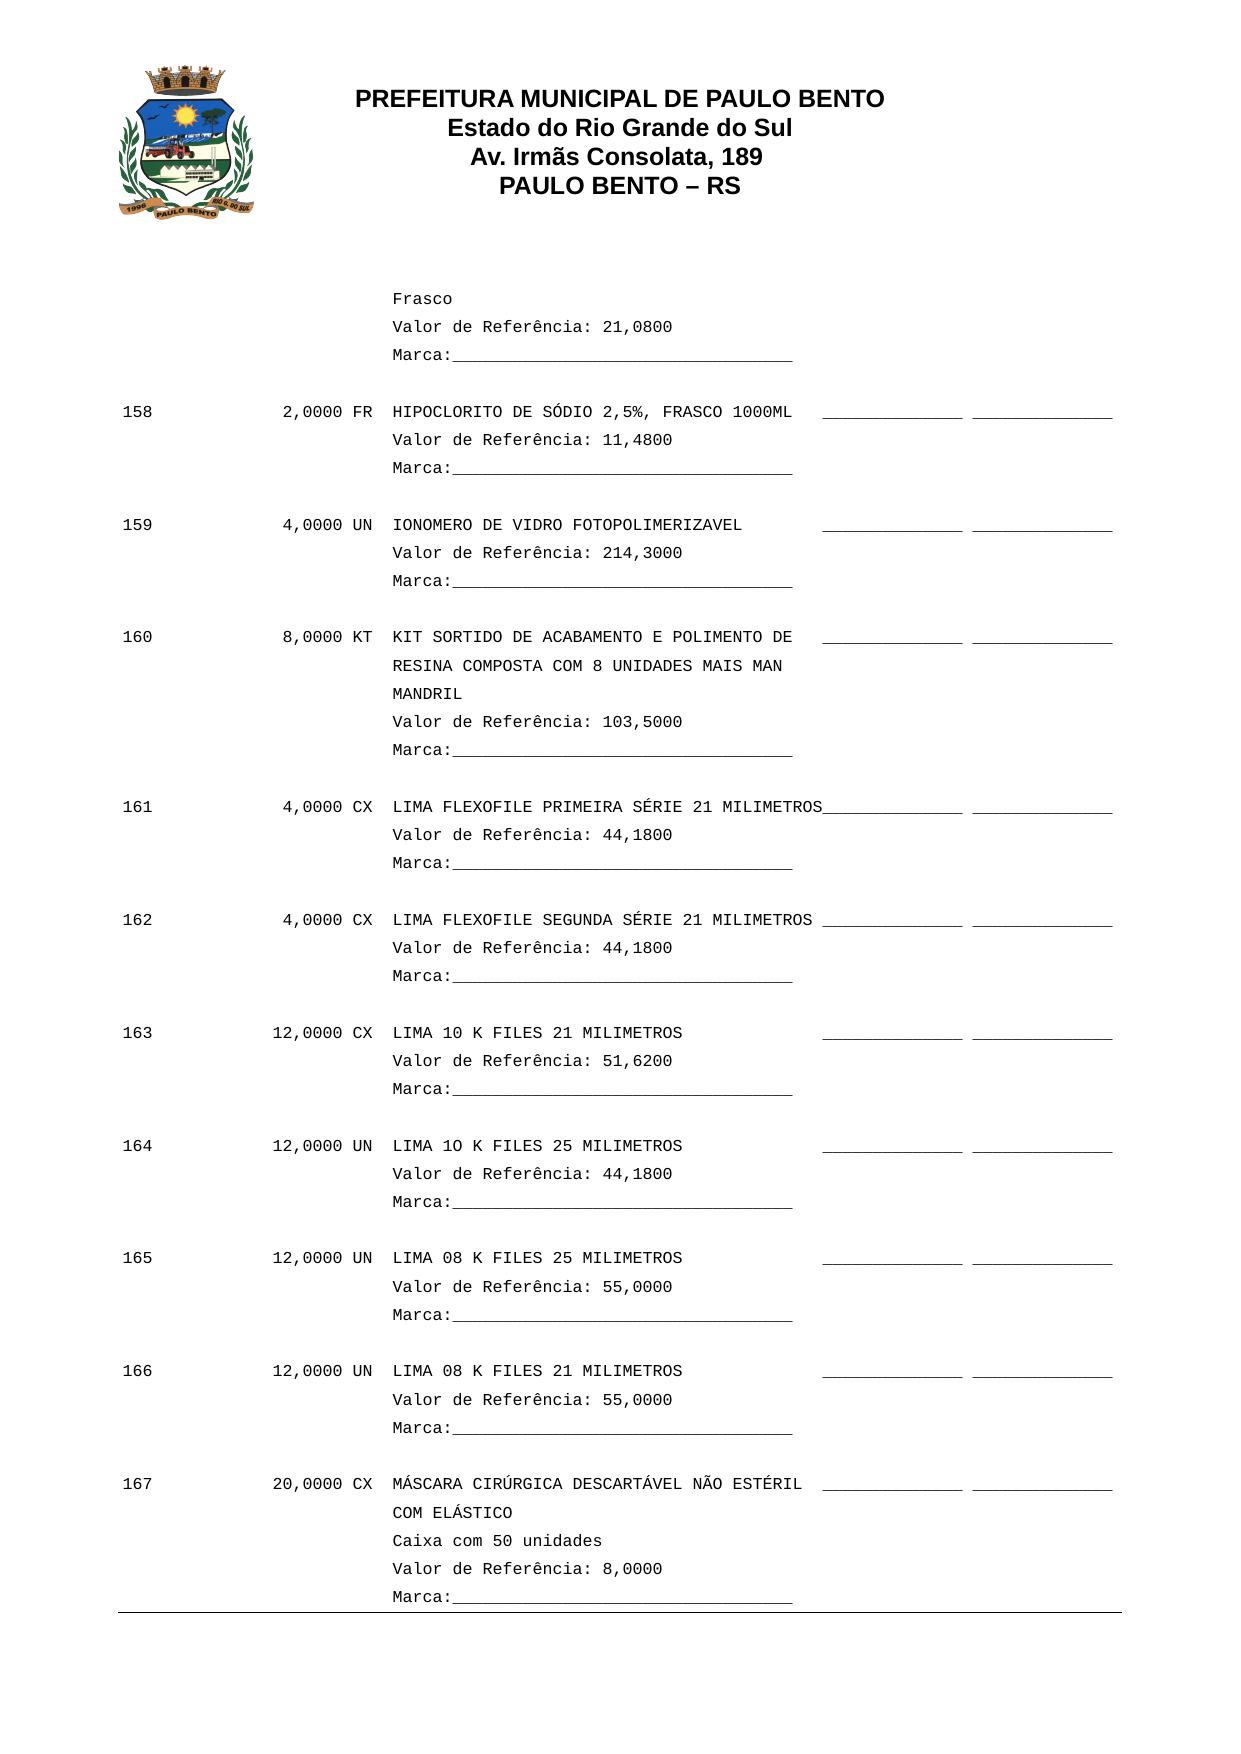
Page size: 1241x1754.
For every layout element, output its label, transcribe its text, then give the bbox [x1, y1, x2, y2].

picture [118, 65, 254, 220]
text Frasco Valor de Referência: 21,0800 Marca:__________________________________ 158 2,0000 FR HIPOCLORITO DE SÓDIO 2,5%, FRASCO 1000ML ______________ ______________ Valor de Referência: 11,4800 Marca:__________________________________ 159 4,0000 UN IONOMERO DE VIDRO FOTOPOLIMERIZAVEL ______________ ______________ Valor de Referência: 214,3000 Marca:__________________________________ 160 8,0000 KT KIT SORTIDO DE ACABAMENTO E POLIMENTO DE ______________ ______________ RESINA COMPOSTA COM 8 UNIDADES MAIS MAN MANDRIL Valor de Referência: 103,5000 Marca:__________________________________ 161 4,0000 CX LIMA FLEXOFILE PRIMEIRA SÉRIE 21 MILIMETROS______________ ______________ Valor de Referência: 44,1800 Marca:__________________________________ 162 4,0000 CX LIMA FLEXOFILE SEGUNDA SÉRIE 21 MILIMETROS ______________ ______________ Valor de Referência: 44,1800 Marca:__________________________________ 163 12,0000 CX LIMA 10 K FILES 21 MILIMETROS ______________ ______________ Valor de Referência: 51,6200 Marca:__________________________________ 164 12,0000 UN LIMA 1O K FILES 25 MILIMETROS ______________ ______________ Valor de Referência: 44,1800 Marca:__________________________________ 165 12,0000 UN LIMA 08 K FILES 25 MILIMETROS ______________ ______________ Valor de Referência: 55,0000 Marca:__________________________________ 166 12,0000 UN LIMA 08 K FILES 21 MILIMETROS ______________ ______________ Valor de Referência: 55,0000 Marca:__________________________________ 167 20,0000 CX MÁSCARA CIRÚRGICA DESCARTÁVEL NÃO ESTÉRIL ______________ ______________ COM ELÁSTICO Caixa com 50 unidades Valor de Referência: 8,0000 Marca:__________________________________ [118, 286, 1122, 1612]
